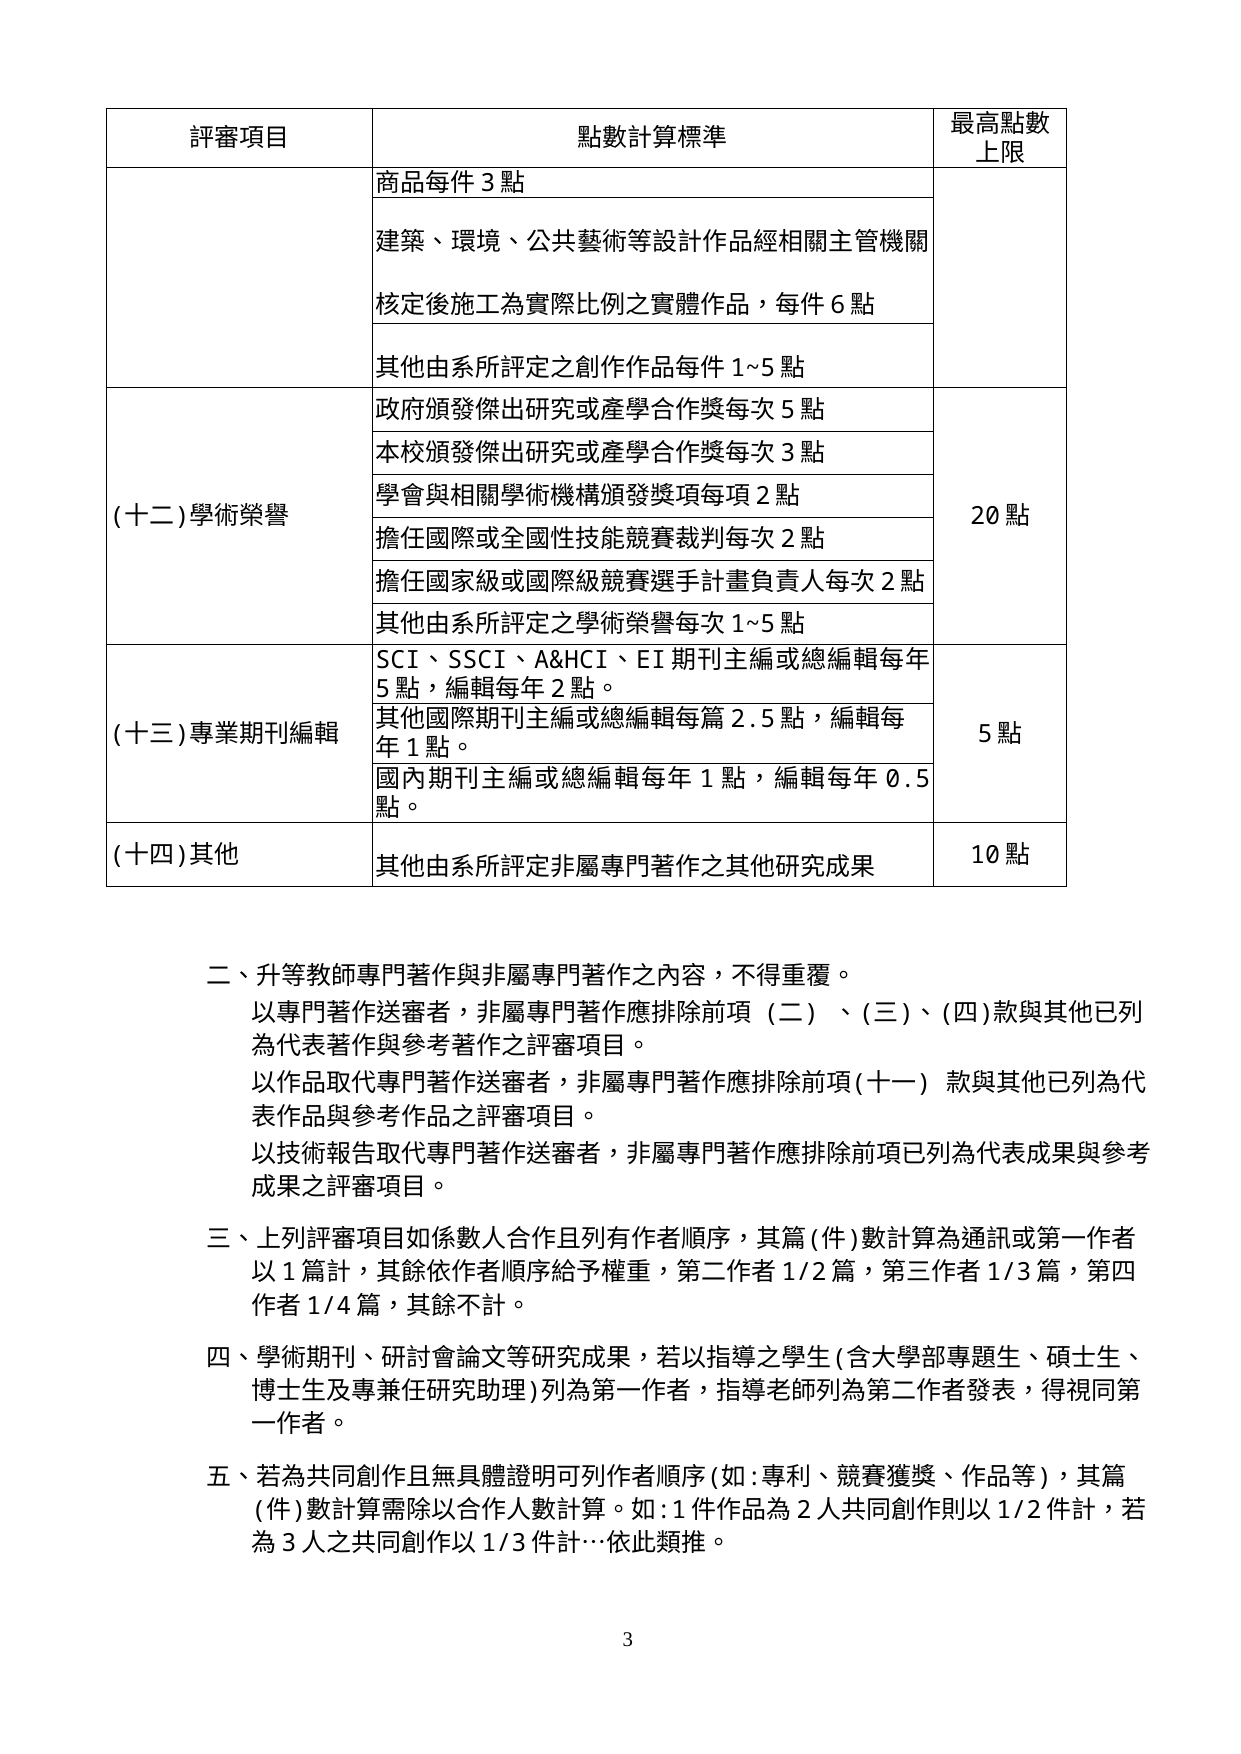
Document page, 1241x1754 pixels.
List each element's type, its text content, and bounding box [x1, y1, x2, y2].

text 以作品取代專門著作送審者，非屬專門著作應排除前項(十一) 款與其他已列為代表作品與參考作品之評審項目。 [251, 1065, 1152, 1132]
table_cell (十四)其他 [107, 823, 372, 886]
table_cell 擔任國家級或國際級競賽選手計畫負責人每次2點 [373, 561, 933, 603]
text 五、若為共同創作且無具體證明可列作者順序(如:專利、競賽獲獎、作品等)，其篇(件)數計算需除以合作人數計算。如:1件作品為2人共同創作則以1/2件計，若為3人之共同創作以1/3件計…依此類推。 [207, 1458, 1152, 1558]
table_cell 10點 [934, 823, 1066, 886]
table_cell 本校頒發傑出研究或產學合作獎每次3點 [373, 432, 933, 474]
table_header 最高點數 上限 [934, 109, 1066, 167]
text 以專門著作送審者，非屬專門著作應排除前項 (二) 、(三)、(四)款與其他已列為代表著作與參考著作之評審項目。 [251, 994, 1152, 1061]
text 三、上列評審項目如係數人合作且列有作者順序，其篇(件)數計算為通訊或第一作者以1篇計，其餘依作者順序給予權重，第二作者1/2篇，第三作者1/3篇，第四作者1/4篇，其餘不計。 [207, 1221, 1152, 1321]
table_cell SCI、SSCI、A&HCI、EI期刊主編或總編輯每年5點，編輯每年2點。 [373, 645, 933, 703]
table_cell 其他由系所評定之學術榮譽每次1~5點 [373, 604, 933, 644]
table_cell (十二)學術榮譽 [107, 388, 372, 644]
table_cell [107, 168, 372, 387]
text 四、學術期刊、研討會論文等研究成果，若以指導之學生(含大學部專題生、碩士生、博士生及專兼任研究助理)列為第一作者，指導老師列為第二作者發表，得視同第一作者。 [207, 1339, 1152, 1439]
table_cell 擔任國際或全國性技能競賽裁判每次2點 [373, 518, 933, 559]
table_cell 5點 [934, 645, 1066, 822]
table_cell 學會與相關學術機構頒發獎項每項2點 [373, 475, 933, 517]
table_header 點數計算標準 [373, 109, 933, 167]
table_cell 20點 [934, 388, 1066, 644]
table_cell 政府頒發傑出研究或產學合作獎每次5點 [373, 388, 933, 431]
table_cell (十三)專業期刊編輯 [107, 645, 372, 822]
text 二、升等教師專門著作與非屬專門著作之內容，不得重覆。 [207, 957, 1152, 991]
table_cell 其他由系所評定之創作作品每件1~5點 [373, 324, 933, 387]
table_cell 其他由系所評定非屬專門著作之其他研究成果 [373, 823, 933, 886]
table_cell 國內期刊主編或總編輯每年1點，編輯每年0.5點。 [373, 764, 933, 822]
text 以技術報告取代專門著作送審者，非屬專門著作應排除前項已列為代表成果與參考成果之評審項目。 [251, 1135, 1152, 1202]
table_header 評審項目 [107, 109, 372, 167]
table_cell 商品每件3點 [373, 168, 933, 197]
table_cell 建築、環境、公共藝術等設計作品經相關主管機關核定後施工為實際比例之實體作品，每件6點 [373, 198, 933, 323]
table_cell [934, 168, 1066, 387]
table_cell 其他國際期刊主編或總編輯每篇2.5點，編輯每年1點。 [373, 704, 933, 763]
